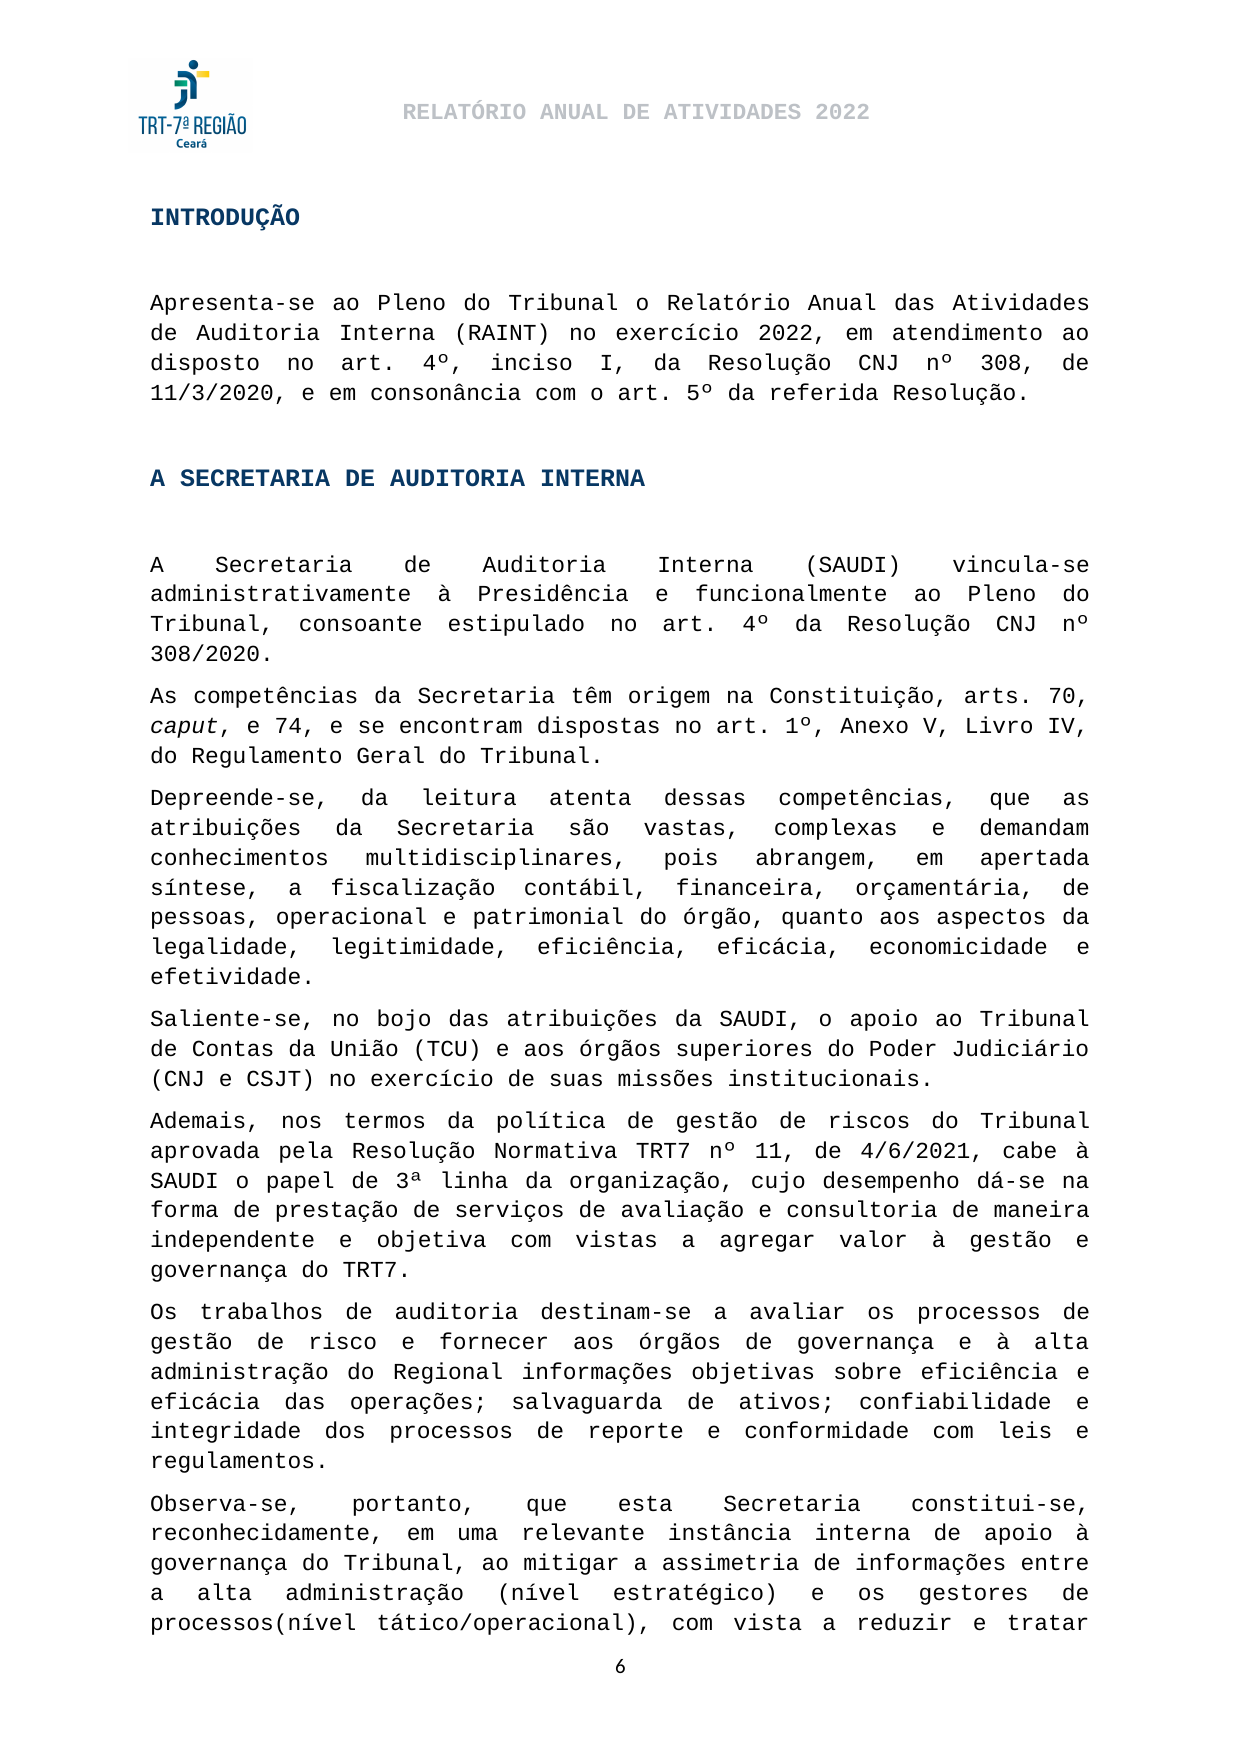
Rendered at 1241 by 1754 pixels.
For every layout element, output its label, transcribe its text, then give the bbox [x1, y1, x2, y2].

text Os trabalhos de auditoria destinam-se a avaliar os processos de gestão de risco e fornecer aos órgãos de governança e à alta administração do Regional informações objetivas sobre eficiência e eficácia das operações; salvaguarda de ativos; confiabilidade e integridade dos processos de reporte e conformidade com leis e regulamentos. [150, 1301, 1090, 1476]
subtitle INTRODUÇÃO [150, 204, 1090, 233]
text A Secretaria de Auditoria Interna (SAUDI) vincula-se administrativamente à Presidência e funcionalmente ao Pleno do Tribunal, consoante estipulado no art. 4º da Resolução CNJ nº 308/2020. [150, 553, 1090, 668]
subtitle A SECRETARIA DE AUDITORIA INTERNA [150, 466, 1090, 494]
picture [128, 58, 253, 153]
text Saliente-se, no bojo das atribuições da SAUDI, o apoio ao Tribunal de Contas da União (TCU) e aos órgãos superiores do Poder Judiciário (CNJ e CSJT) no exercício de suas missões institucionais. [150, 1007, 1090, 1093]
text Depreende-se, da leitura atenta dessas competências, que as atribuições da Secretaria são vastas, complexas e demandam conhecimentos multidisciplinares, pois abrangem, em apertada síntese, a fiscalização contábil, financeira, orçamentária, de pessoas, operacional e patrimonial do órgão, quanto aos aspectos da legalidade, legitimidade, eficiência, eficácia, economicidade e efetividade. [150, 786, 1090, 991]
text Observa-se, portanto, que esta Secretaria constitui-se, reconhecidamente, em uma relevante instância interna de apoio à governança do Tribunal, ao mitigar a assimetria de informações entre a alta administração (nível estratégico) e os gestores de processos(nível tático/operacional), com vista a reduzir e tratar [150, 1492, 1090, 1637]
text Ademais, nos termos da política de gestão de riscos do Tribunal aprovada pela Resolução Normativa TRT7 nº 11, de 4/6/2021, cabe à SAUDI o papel de 3ª linha da organização, cujo desempenho dá-se na forma de prestação de serviços de avaliação e consultoria de maneira independente e objetiva com vistas a agregar valor à gestão e governança do TRT7. [150, 1109, 1090, 1284]
text Apresenta-se ao Pleno do Tribunal o Relatório Anual das Atividades de Auditoria Interna (RAINT) no exercício 2022, em atendimento ao disposto no art. 4º, inciso I, da Resolução CNJ nº 308, de 11/3/2020, e em consonância com o art. 5º da referida Resolução. [150, 292, 1090, 407]
text As competências da Secretaria têm origem na Constituição, arts. 70, caput, e 74, e se encontram dispostas no art. 1º, Anexo V, Livro IV, do Regulamento Geral do Tribunal. [150, 684, 1090, 770]
